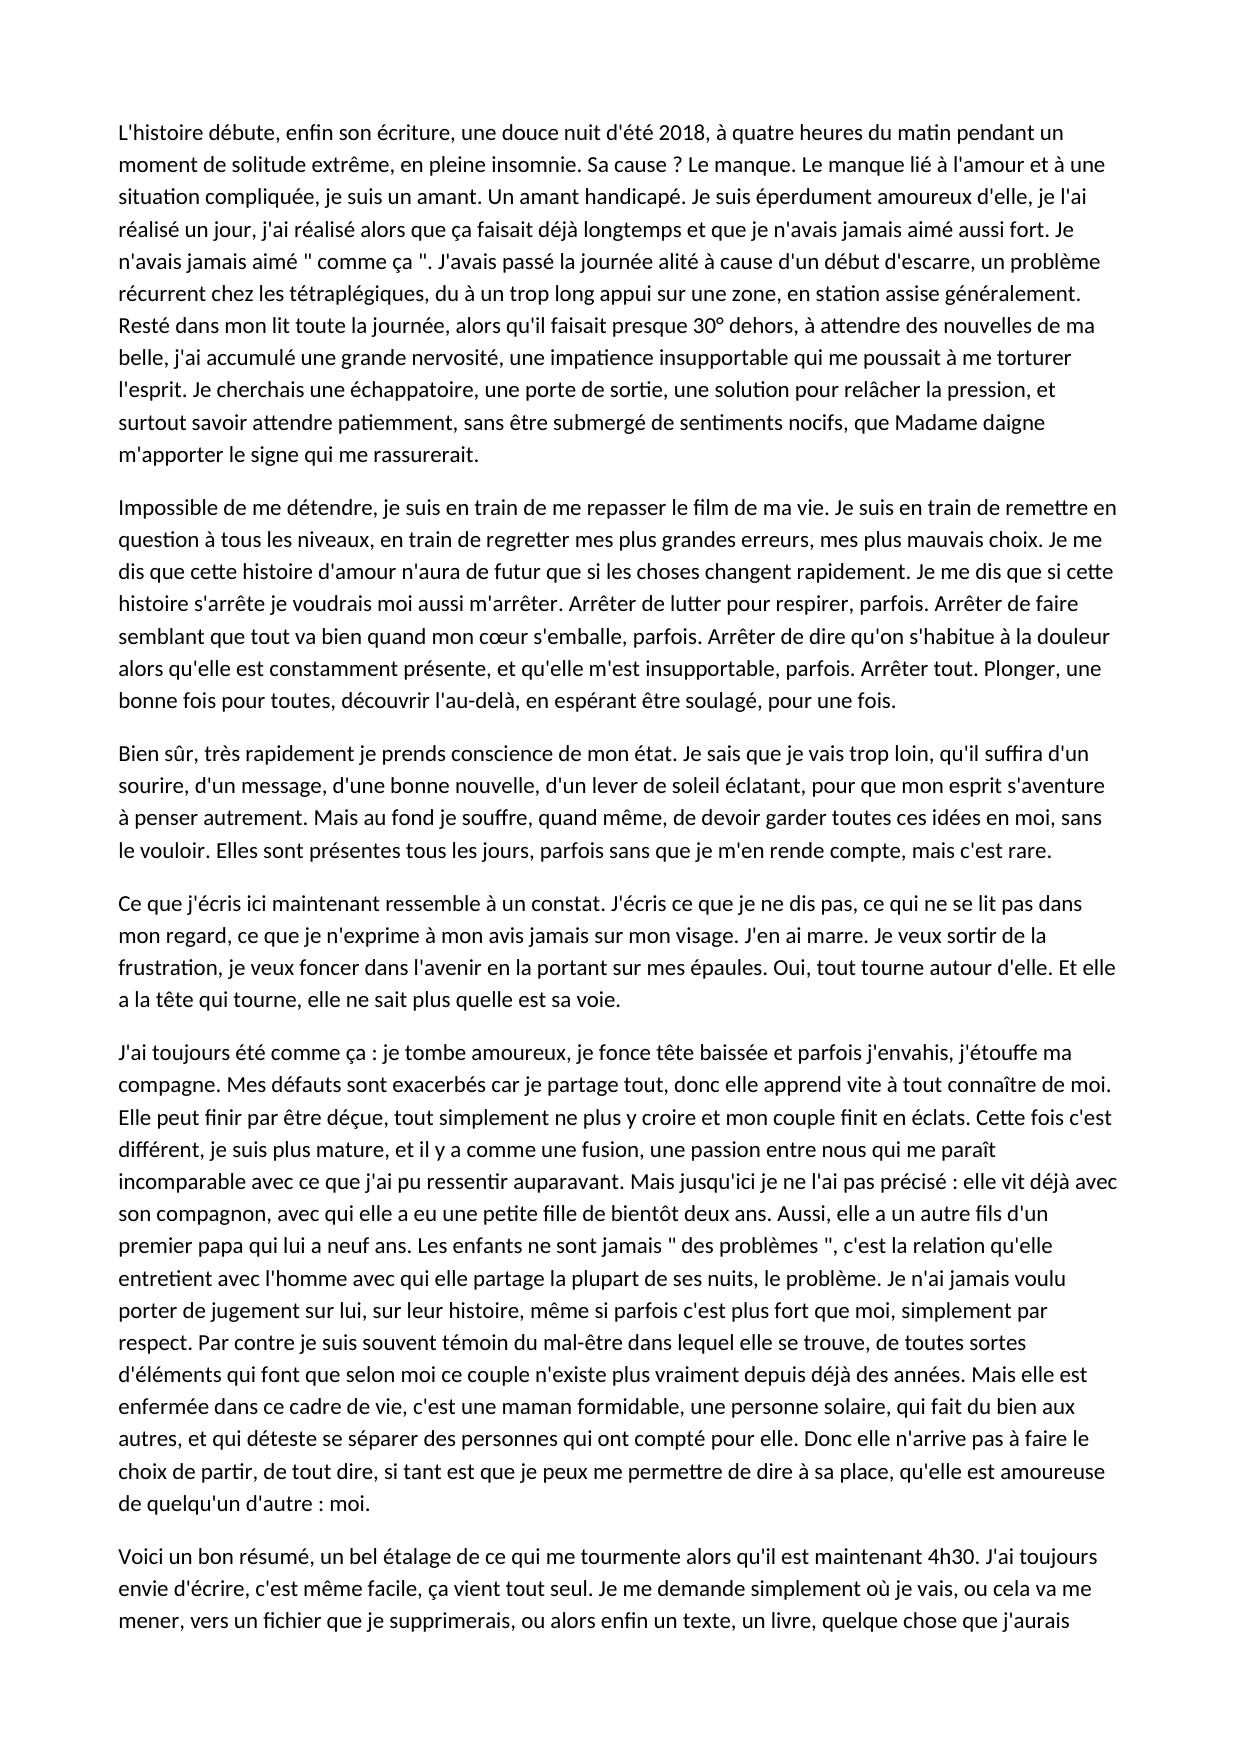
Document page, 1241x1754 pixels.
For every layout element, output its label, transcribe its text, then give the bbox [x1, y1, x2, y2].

text L'histoire débute, enfin son écriture, une douce nuit d'été 2018, à quatre heures du matin pendant un moment de solitude extrême, en pleine insomnie. Sa cause ? Le manque. Le manque lié à l'amour et à une situation compliquée, je suis un amant. Un amant handicapé. Je suis éperdument amoureux d'elle, je l'ai réalisé un jour, j'ai réalisé alors que ça faisait déjà longtemps et que je n'avais jamais aimé aussi fort. Je n'avais jamais aimé " comme ça ". J'avais passé la journée alité à cause d'un début d'escarre, un problème récurrent chez les tétraplégiques, du à un trop long appui sur une zone, en station assise généralement. Resté dans mon lit toute la journée, alors qu'il faisait presque 30° dehors, à attendre des nouvelles de ma belle, j'ai accumulé une grande nervosité, une impatience insupportable qui me poussait à me torturer l'esprit. Je cherchais une échappatoire, une porte de sortie, une solution pour relâcher la pression, et surtout savoir attendre patiemment, sans être submergé de sentiments nocifs, que Madame daigne m'apporter le signe qui me rassurerait. [118, 118, 1122, 468]
text Voici un bon résumé, un bel étalage de ce qui me tourmente alors qu'il est maintenant 4h30. J'ai toujours envie d'écrire, c'est même facile, ça vient tout seul. Je me demande simplement où je vais, ou cela va me mener, vers un fichier que je supprimerais, ou alors enfin un texte, un livre, quelque chose que j'aurais [118, 1542, 1122, 1634]
text J'ai toujours été comme ça : je tombe amoureux, je fonce tête baissée et parfois j'envahis, j'étouffe ma compagne. Mes défauts sont exacerbés car je partage tout, donc elle apprend vite à tout connaître de moi. Elle peut finir par être déçue, tout simplement ne plus y croire et mon couple finit en éclats. Cette fois c'est différent, je suis plus mature, et il y a comme une fusion, une passion entre nous qui me paraît incomparable avec ce que j'ai pu ressentir auparavant. Mais jusqu'ici je ne l'ai pas précisé : elle vit déjà avec son compagnon, avec qui elle a eu une petite fille de bientôt deux ans. Aussi, elle a un autre fils d'un premier papa qui lui a neuf ans. Les enfants ne sont jamais " des problèmes ", c'est la relation qu'elle entretient avec l'homme avec qui elle partage la plupart de ses nuits, le problème. Je n'ai jamais voulu porter de jugement sur lui, sur leur histoire, même si parfois c'est plus fort que moi, simplement par respect. Par contre je suis souvent témoin du mal-être dans lequel elle se trouve, de toutes sortes d'éléments qui font que selon moi ce couple n'existe plus vraiment depuis déjà des années. Mais elle est enfermée dans ce cadre de vie, c'est une maman formidable, une personne solaire, qui fait du bien aux autres, et qui déteste se séparer des personnes qui ont compté pour elle. Donc elle n'arrive pas à faire le choix de partir, de tout dire, si tant est que je peux me permettre de dire à sa place, qu'elle est amoureuse de quelqu'un d'autre : moi. [118, 1038, 1122, 1517]
text Bien sûr, très rapidement je prends conscience de mon état. Je sais que je vais trop loin, qu'il suffira d'un sourire, d'un message, d'une bonne nouvelle, d'un lever de soleil éclatant, pour que mon esprit s'aventure à penser autrement. Mais au fond je souffre, quand même, de devoir garder toutes ces idées en moi, sans le vouloir. Elles sont présentes tous les jours, parfois sans que je m'en rende compte, mais c'est rare. [118, 739, 1122, 864]
text Impossible de me détendre, je suis en train de me repasser le film de ma vie. Je suis en train de remettre en question à tous les niveaux, en train de regretter mes plus grandes erreurs, mes plus mauvais choix. Je me dis que cette histoire d'amour n'aura de futur que si les choses changent rapidement. Je me dis que si cette histoire s'arrête je voudrais moi aussi m'arrêter. Arrêter de lutter pour respirer, parfois. Arrêter de faire semblant que tout va bien quand mon cœur s'emballe, parfois. Arrêter de dire qu'on s'habitue à la douleur alors qu'elle est constamment présente, et qu'elle m'est insupportable, parfois. Arrêter tout. Plonger, une bonne fois pour toutes, découvrir l'au-delà, en espérant être soulagé, pour une fois. [118, 493, 1122, 714]
text Ce que j'écris ici maintenant ressemble à un constat. J'écris ce que je ne dis pas, ce qui ne se lit pas dans mon regard, ce que je n'exprime à mon avis jamais sur mon visage. J'en ai marre. Je veux sortir de la frustration, je veux foncer dans l'avenir en la portant sur mes épaules. Oui, tout tourne autour d'elle. Et elle a la tête qui tourne, elle ne sait plus quelle est sa voie. [118, 889, 1122, 1013]
